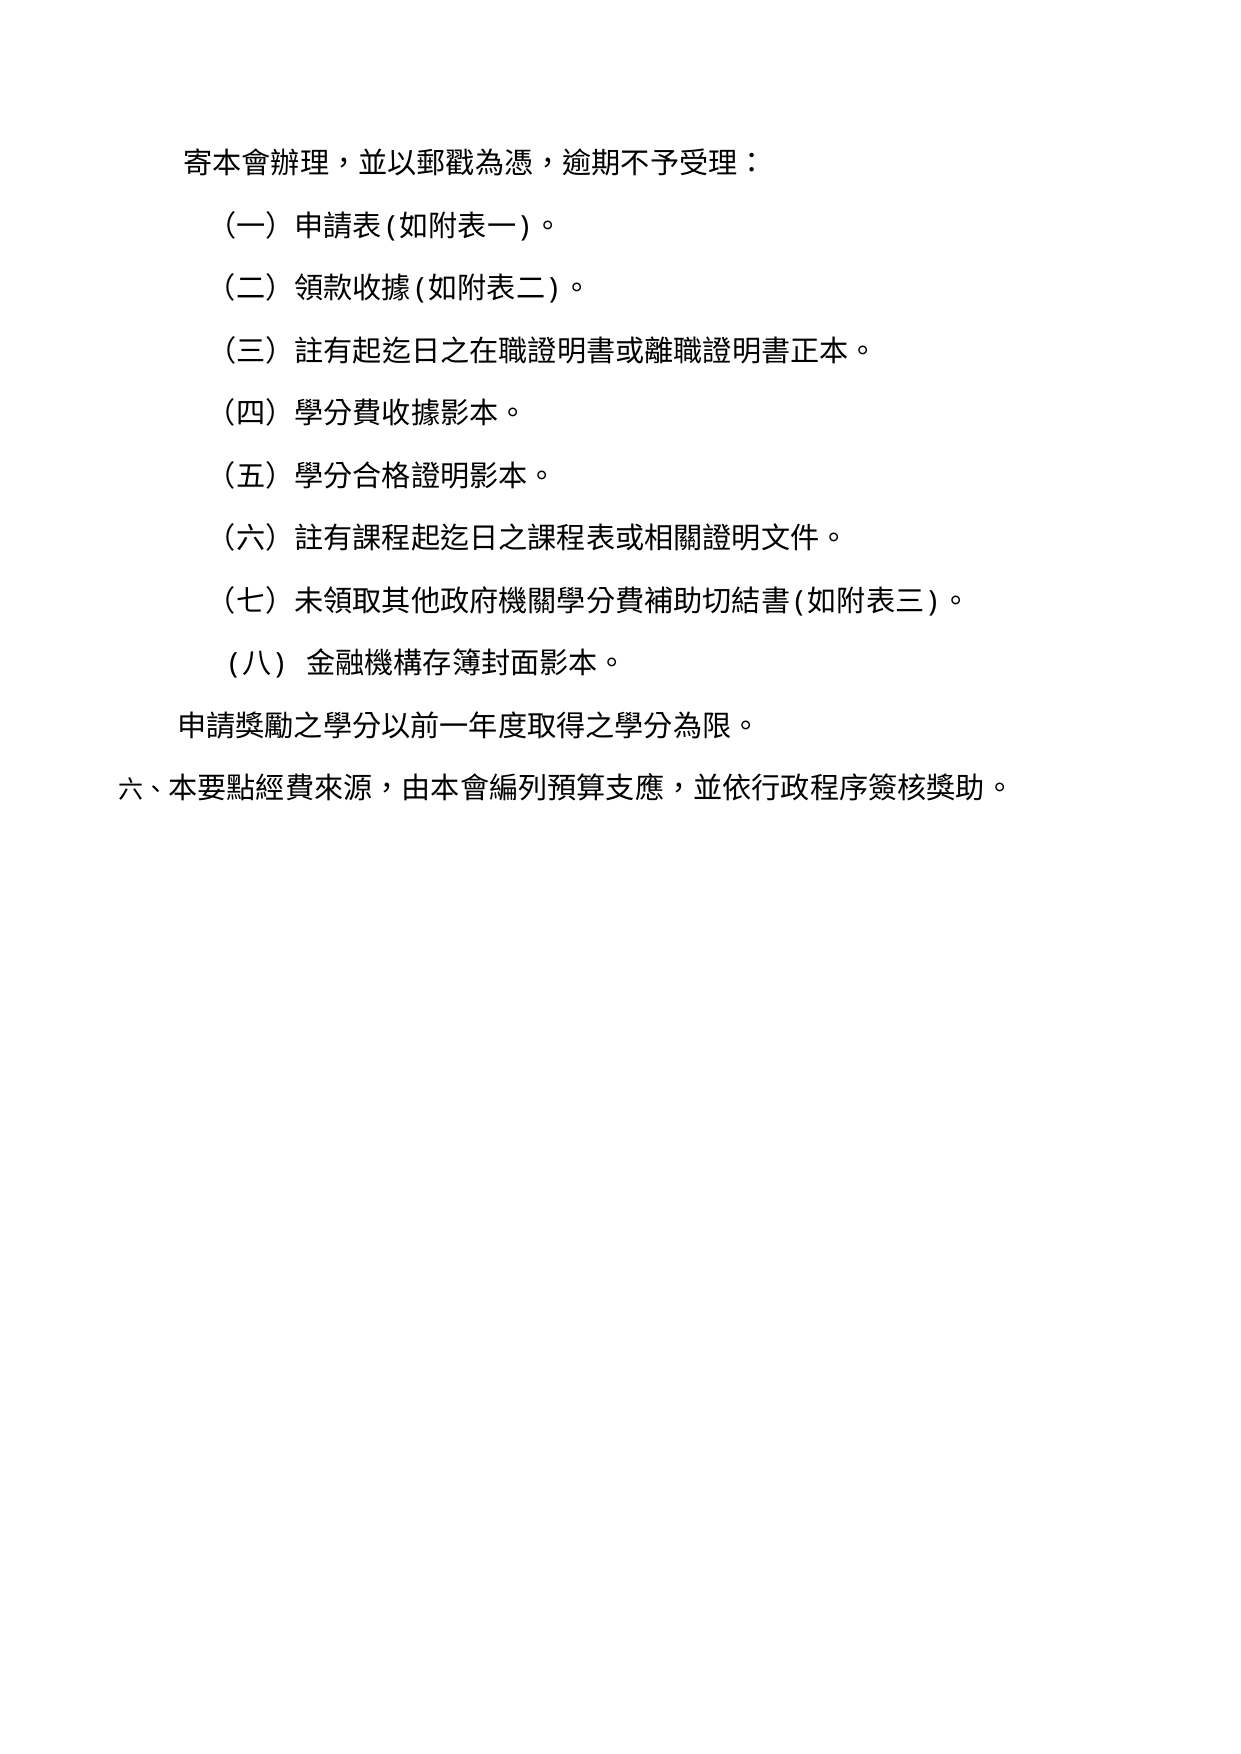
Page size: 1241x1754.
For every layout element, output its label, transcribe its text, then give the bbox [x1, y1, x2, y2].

text （一）申請表(如附表一)。 （二）領款收據(如附表二)。 [207, 182, 1145, 307]
text （三）註有起迄日之在職證明書或離職證明書正本。 （四）學分費收據影本。 （五）學分合格證明影本。 （六）註有課程起迄日之課程表或相關證明文件。 （七）未領取其他政府機關學分費補助切結書(如附表三)。 [207, 307, 1145, 619]
list 寄本會辦理，並以郵戳為憑，逾期不予受理： [118, 119, 1145, 182]
text 申請獎勵之學分以前一年度取得之學分為限。 [177, 682, 1145, 744]
text (八) 金融機構存簿封面影本。 [207, 619, 1145, 682]
list 本要點經費來源，由本會編列預算支應，並依行政程序簽核獎助。 [118, 744, 1145, 807]
